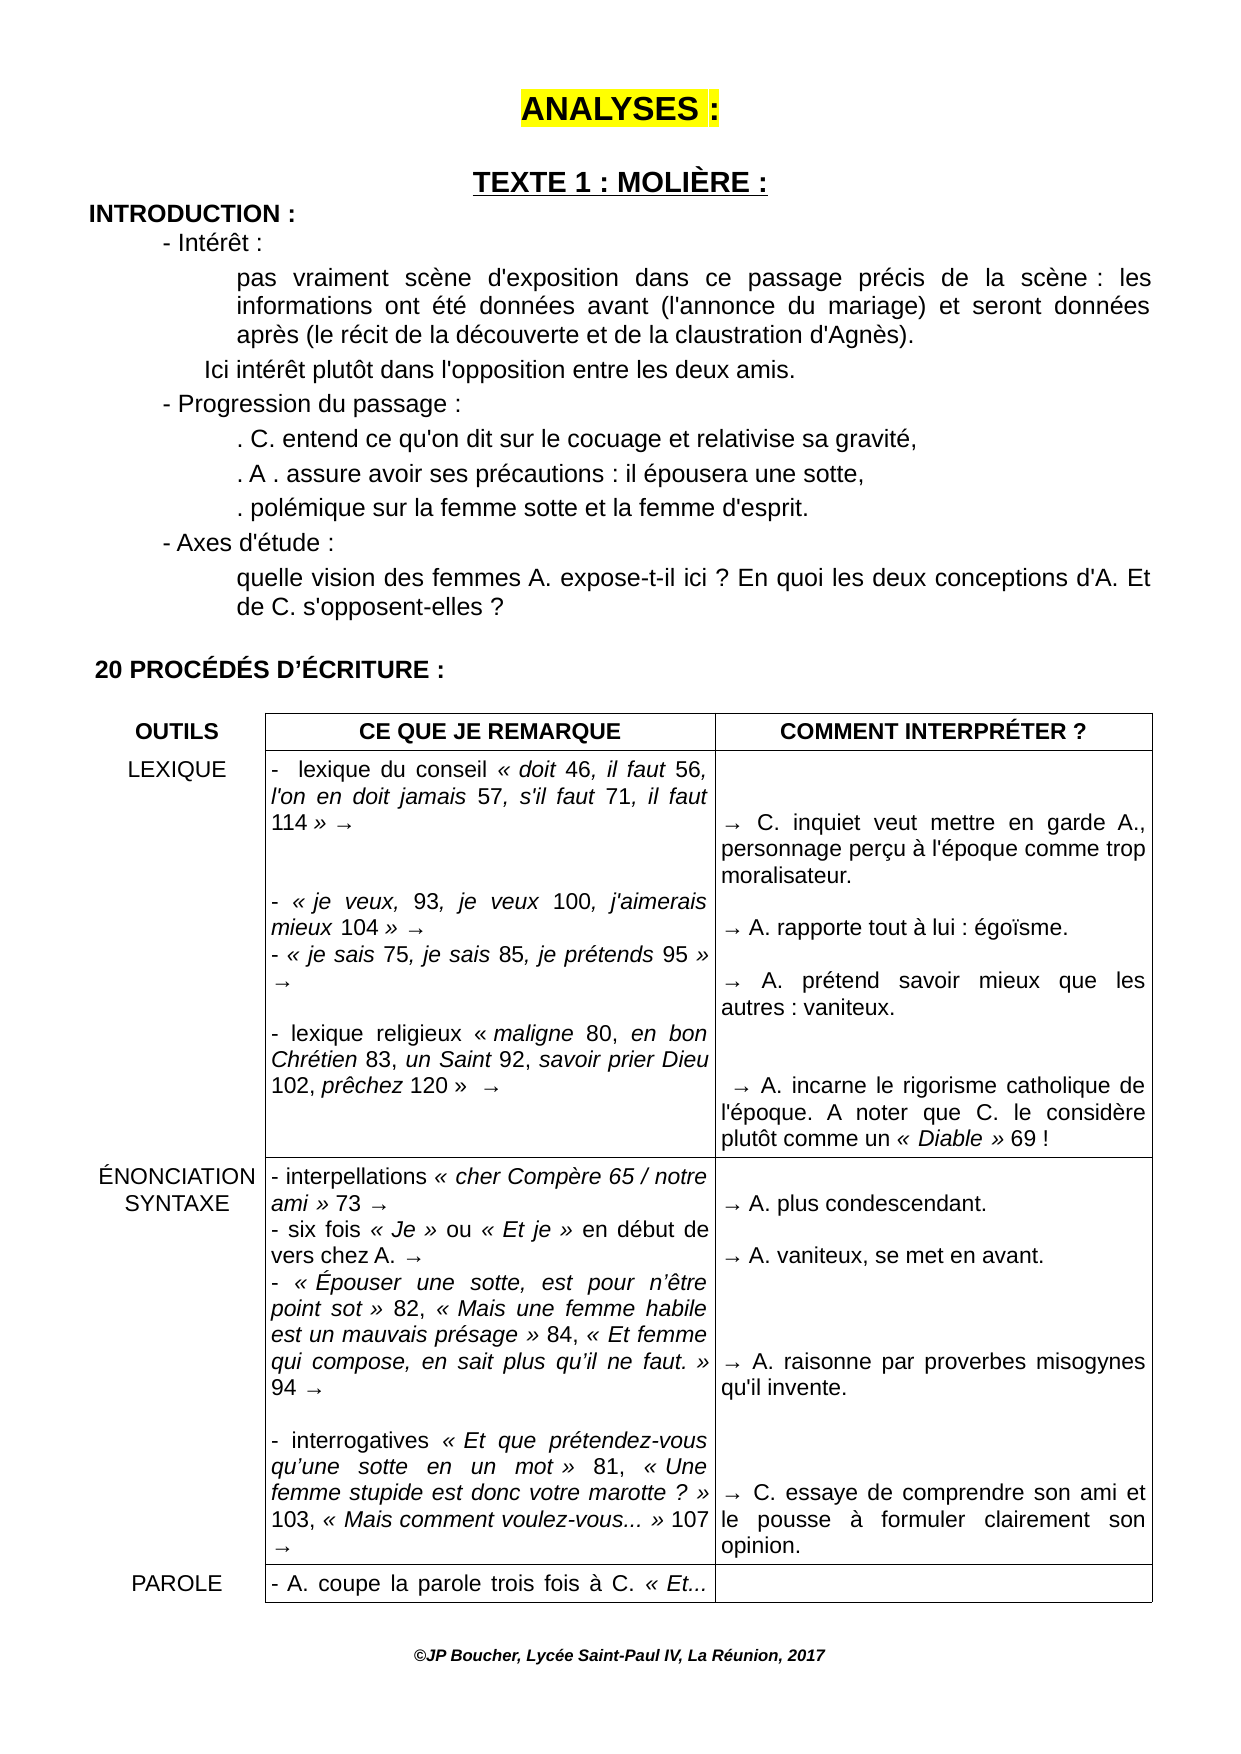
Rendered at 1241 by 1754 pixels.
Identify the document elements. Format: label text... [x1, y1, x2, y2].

text ANALYSES : [89, 89, 1152, 127]
text Ici intérêt plutôt dans l'opposition entre les deux amis. [162, 355, 1152, 383]
table_cell - interpellations « cher Compère 65 / notre ami » 73 → - six fois « Je » ou « Et je » en début de vers chez A. → - « Épouser une sotte, est pour n’être point sot » 82, « Mais une femme habile est un mauvais présage » 84, « Et femme qui compose, en sait plus qu’il ne faut. » 94 → - interrogatives « Et que prétendez-vous qu’une sotte en un mot » 81, « Une femme stupide est donc votre marotte ? » 103, « Mais comment voulez-vous... » 107 → [266, 1158, 715, 1564]
table_header OUTILS [89, 713, 265, 750]
table_header COMMENT INTERPRÉTER ? [716, 714, 1152, 750]
text INTRODUCTION : [89, 199, 1152, 228]
text - Axes d'étude : [162, 528, 1152, 557]
text - Intérêt : [162, 228, 1152, 257]
table_cell → C. inquiet veut mettre en garde A., personnage perçu à l'époque comme trop moralisateur. → A. rapporte tout à lui : égoïsme. → A. prétend savoir mieux que les autres : vaniteux. → A. incarne le rigorisme catholique de l'époque. A noter que C. le considère plutôt comme un « Diable » 69 ! [716, 751, 1152, 1157]
text . polémique sur la femme sotte et la femme d'esprit. [236, 493, 1152, 522]
text . C. entend ce qu'on dit sur le cocuage et relativise sa gravité, [236, 424, 1152, 453]
table_cell [716, 1565, 1152, 1602]
table_cell → A. plus condescendant. → A. vaniteux, se met en avant. → A. raisonne par proverbes misogynes qu'il invente. → C. essaye de comprendre son ami et le pousse à formuler clairement son opinion. [716, 1158, 1152, 1564]
table_cell - lexique du conseil « doit 46, il faut 56, l'on en doit jamais 57, s'il faut 71, il faut 114 » → - « je veux, 93, je veux 100, j'aimerais mieux 104 » → - « je sais 75, je sais 85, je prétends 95 » → - lexique religieux « maligne 80, en bon Chrétien 83, un Saint 92, savoir prier Dieu 102, prêchez 120 » → [266, 751, 715, 1157]
text . A . assure avoir ses précautions : il épousera une sotte, [236, 459, 1152, 487]
table_cell - A. coupe la parole trois fois à C. « Et... [266, 1565, 715, 1602]
text 20 PROCÉDÉS D’ÉCRITURE : [94, 655, 1152, 684]
table_cell PAROLE [89, 1564, 265, 1602]
table_header CE QUE JE REMARQUE [266, 714, 715, 750]
table_cell ÉNONCIATION SYNTAXE [89, 1157, 265, 1564]
text TEXTE 1 : MOLIÈRE : [89, 166, 1152, 199]
text - Progression du passage : [162, 389, 1152, 418]
text pas vraiment scène d'exposition dans ce passage précis de la scène : les informations ont été données avant (l'annonce du mariage) et seront données après (le récit de la découverte et de la claustration d'Agnès). [236, 262, 1152, 349]
text quelle vision des femmes A. expose-t-il ici ? En quoi les deux conceptions d'A. Et de C. s'opposent-elles ? [236, 563, 1152, 620]
table_cell LEXIQUE [89, 750, 265, 1157]
